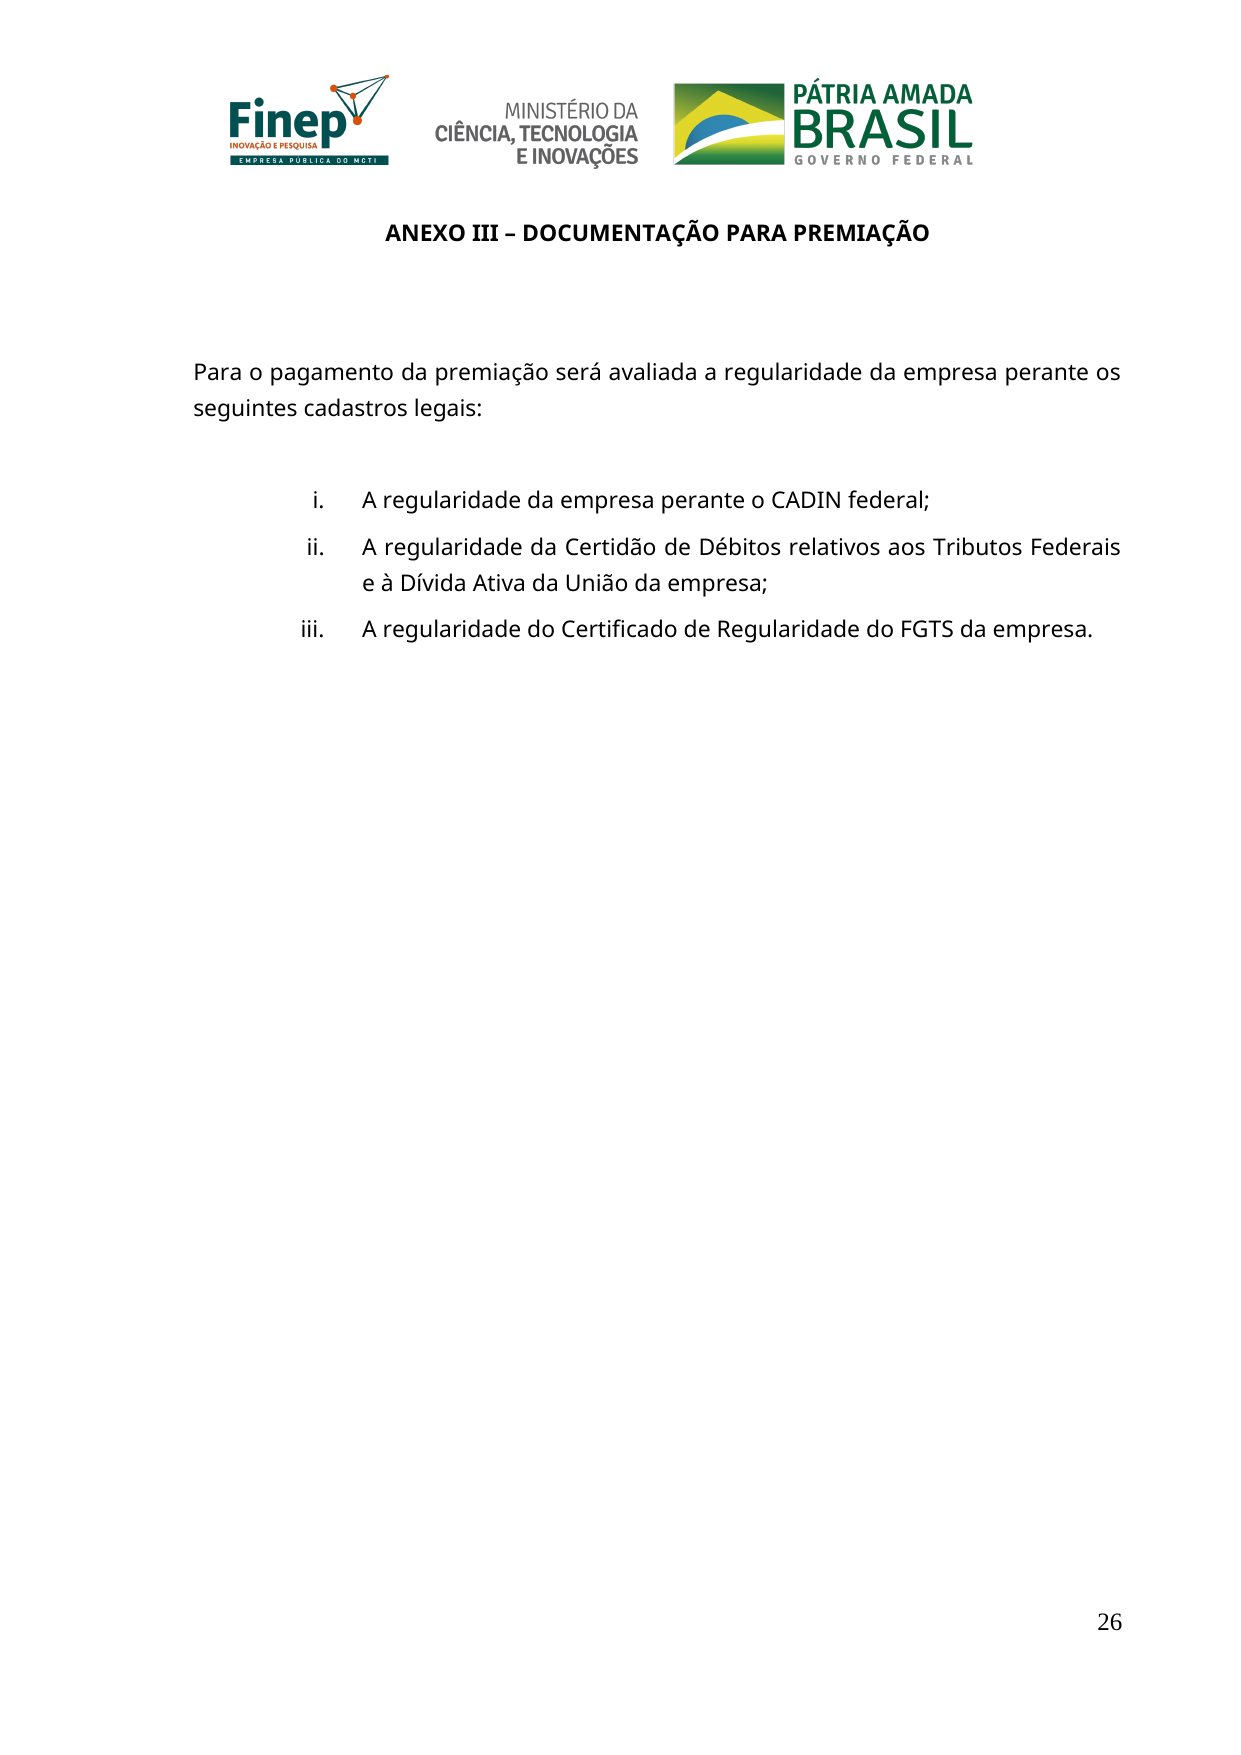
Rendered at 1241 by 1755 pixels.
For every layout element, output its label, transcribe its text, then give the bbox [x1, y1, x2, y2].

list A regularidade da Certidão de Débitos relativos aos Tributos Federais e à Dívida Ativa da União da empresa; [324, 531, 1122, 598]
list A regularidade da empresa perante o CADIN federal; [324, 484, 1122, 516]
list ANEXO III – DOCUMENTAÇÃO PARA PREMIAÇÃO [193, 217, 1122, 248]
list Para o pagamento da premiação será avaliada a regularidade da empresa perante os seguintes cadastros legais: [193, 356, 1122, 423]
list A regularidade do Certificado de Regularidade do FGTS da empresa. [324, 613, 1122, 644]
